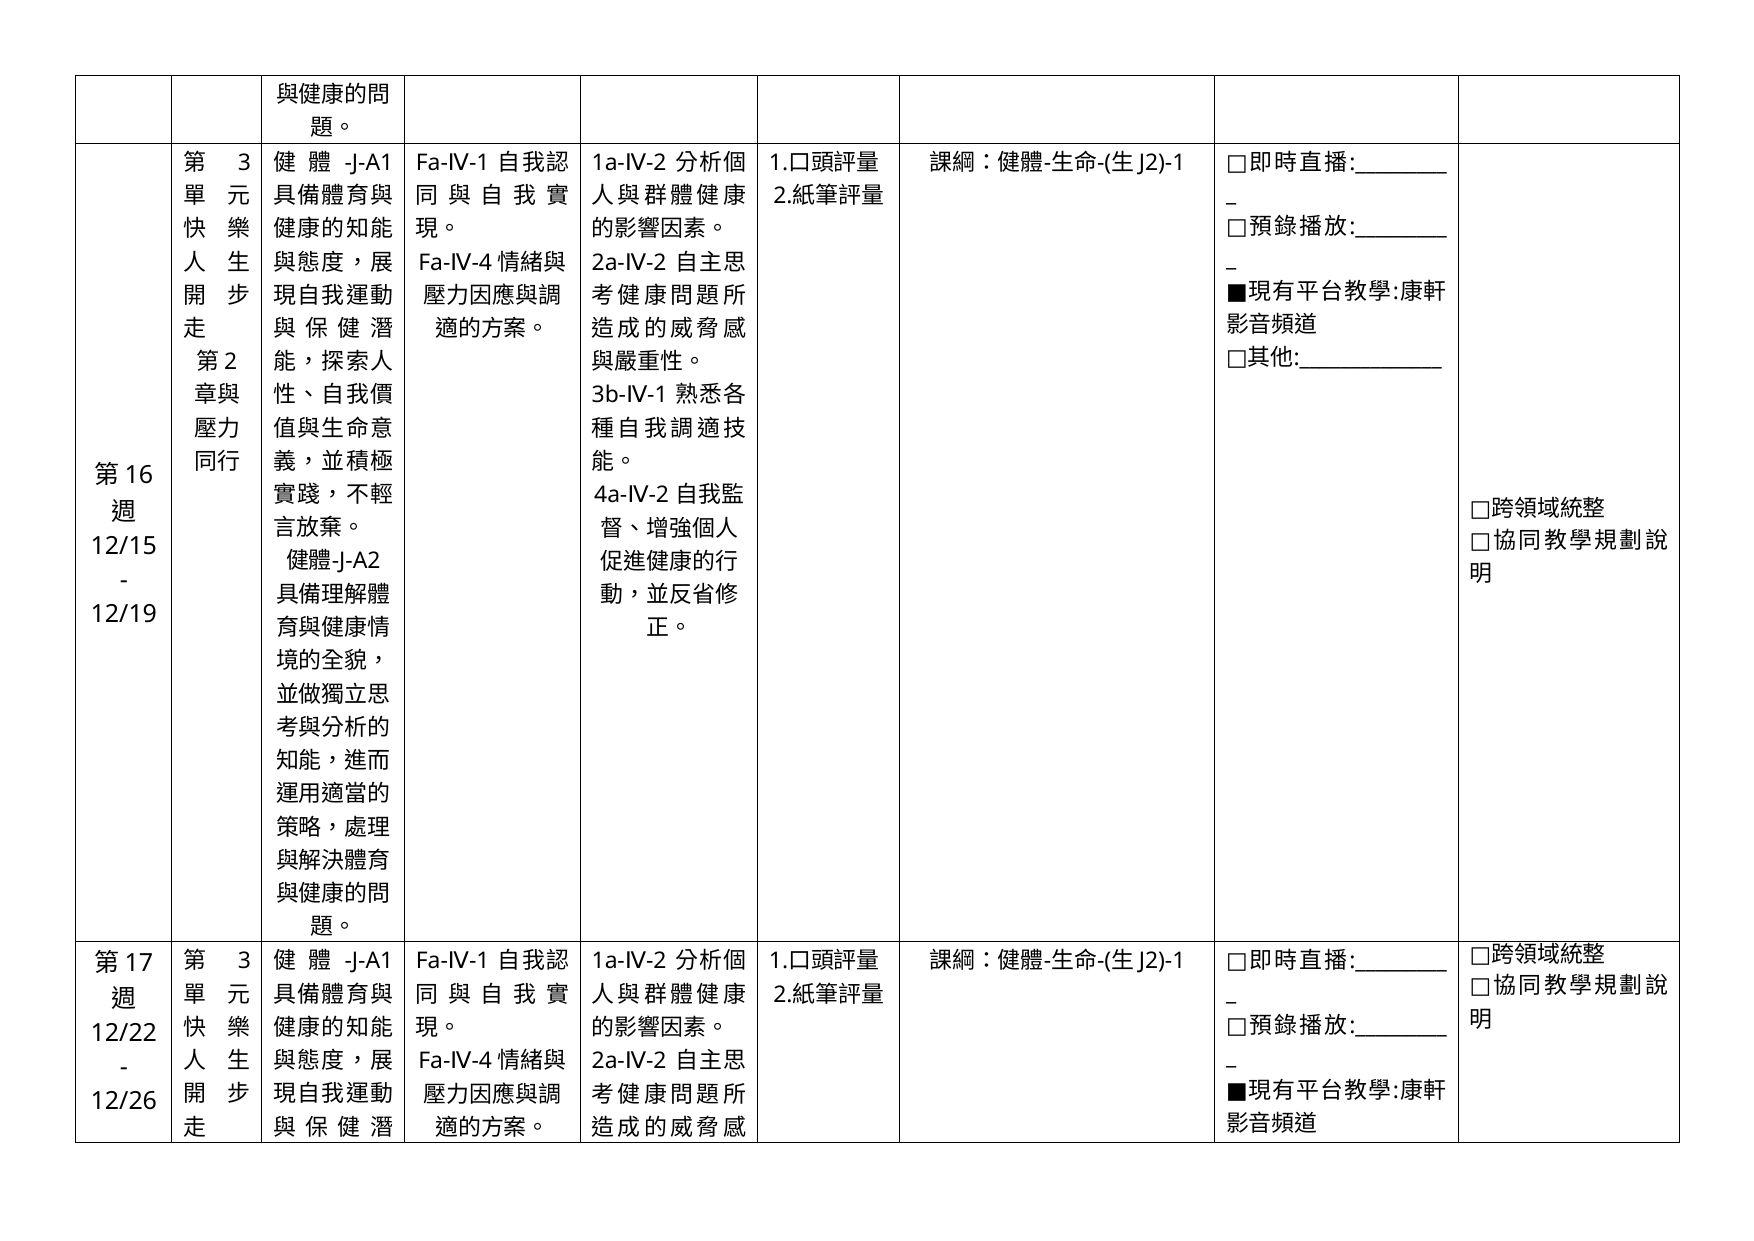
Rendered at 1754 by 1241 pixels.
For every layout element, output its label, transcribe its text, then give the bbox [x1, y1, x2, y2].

table_cell 健體-J-A1 具備體育與健康的知能與態度，展現自我運動與保健潛 [262, 942, 404, 1142]
table_cell Fa-Ⅳ-1 自我認同與自我實現。 Fa-Ⅳ-4 情緒與壓力因應與調適的方案。 [405, 144, 580, 941]
table_cell [900, 76, 1214, 142]
table_cell □跨領域統整 □協同教學規劃說明 [1459, 144, 1679, 941]
table_cell [405, 76, 580, 142]
table_cell 健體-J-A1 具備體育與健康的知能與態度，展現自我運動與保健潛能，探索人性、自我價值與生命意義，並積極實踐，不輕言放棄。 健體-J-A2 具備理解體育與健康情境的全貌，並做獨立思考與分析的知能，進而運用適當的策略，處理與解決體育與健康的問題。 [262, 144, 404, 941]
table_cell 1a-Ⅳ-2 分析個人與群體健康的影響因素。 2a-Ⅳ-2 自主思考健康問題所造成的威脅感 [581, 942, 757, 1142]
table_cell 1a-Ⅳ-2 分析個人與群體健康的影響因素。 2a-Ⅳ-2 自主思考健康問題所造成的威脅感與嚴重性。 3b-Ⅳ-1 熟悉各種自我調適技能。 4a-Ⅳ-2 自我監督、增強個人促進健康的行動，並反省修正。 [581, 144, 757, 941]
table_cell 課綱：健體-生命-(生J2)-1 [900, 942, 1214, 1142]
table_cell 1.口頭評量 2.紙筆評量 [758, 144, 899, 941]
table_cell 第3單元快樂人生開步走 [172, 942, 261, 1142]
table_cell □即時直播:__________ □預錄播放:__________ ■現有平台教學:康軒影音頻道 □其他:______________ [1215, 144, 1458, 941]
table_cell [76, 76, 171, 142]
table_cell [1459, 76, 1679, 142]
table_cell [172, 76, 261, 142]
table_cell Fa-Ⅳ-1 自我認同與自我實現。 Fa-Ⅳ-4 情緒與壓力因應與調適的方案。 [405, 942, 580, 1142]
table_cell [1215, 76, 1458, 142]
table_cell 課綱：健體-生命-(生J2)-1 [900, 144, 1214, 941]
table_cell 與健康的問題。 [262, 76, 404, 142]
table_cell 第3單元快樂人生開步走 第2章與壓力同行 [172, 144, 261, 941]
table_cell □跨領域統整 □協同教學規劃說明 [1459, 942, 1679, 1142]
table_cell 第17週 12/22-12/26 [76, 942, 171, 1142]
table_cell [581, 76, 757, 142]
table_cell □即時直播:__________ □預錄播放:__________ ■現有平台教學:康軒影音頻道 [1215, 942, 1458, 1142]
table_cell 1.口頭評量 2.紙筆評量 [758, 942, 899, 1142]
table_cell 第16週 12/15-12/19 [76, 144, 171, 941]
table_cell [758, 76, 899, 142]
